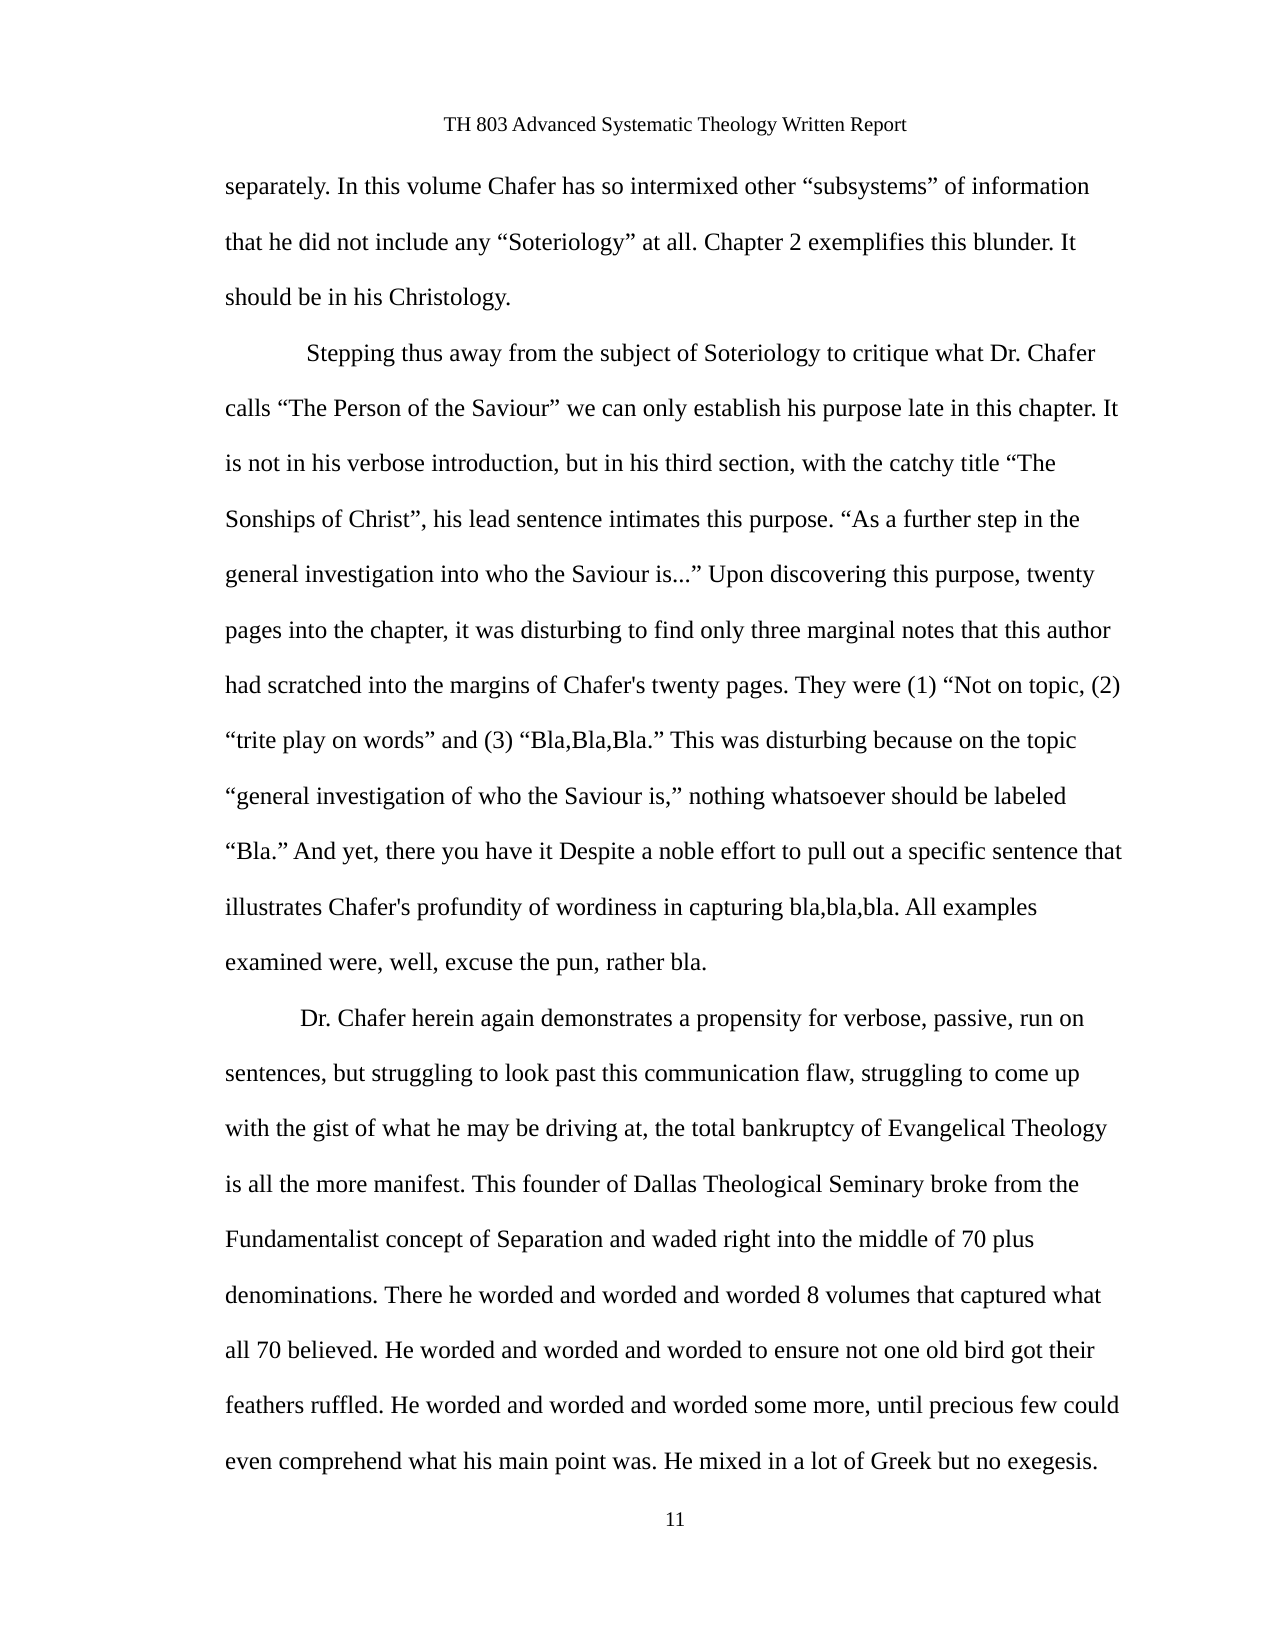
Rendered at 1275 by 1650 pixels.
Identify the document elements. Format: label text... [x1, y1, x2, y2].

text Dr. Chafer herein again demonstrates a propensity for verbose, passive, run on sentences, but struggling to look past this communication flaw, struggling to come up with the gist of what he may be driving at, the total bankruptcy of Evangelical Theology is all the more manifest. This founder of Dallas Theological Seminary broke from the Fundamentalist concept of Separation and waded right into the middle of 70 plus denominations. There he worded and worded and worded 8 volumes that captured what all 70 believed. He worded and worded and worded to ensure not one old bird got their feathers ruffled. He worded and worded and worded some more, until precious few could even comprehend what his main point was. He mixed in a lot of Greek but no exegesis. [225, 1004, 1125, 1475]
text separately. In this volume Chafer has so intermixed other “subsystems” of information that he did not include any “Soteriology” at all. Chapter 2 exemplifies this blunder. It should be in his Christology. [225, 172, 1125, 311]
text Stepping thus away from the subject of Soteriology to critique what Dr. Chafer calls “The Person of the Saviour” we can only establish his purpose late in this chapter. It is not in his verbose introduction, but in his third section, with the catchy title “The Sonships of Christ”, his lead sentence intimates this purpose. “As a further step in the general investigation into who the Saviour is...” Upon discovering this purpose, twenty pages into the chapter, it was disturbing to find only three marginal notes that this author had scratched into the margins of Chafer's twenty pages. They were (1) “Not on topic, (2) “trite play on words” and (3) “Bla,Bla,Bla.” This was disturbing because on the topic “general investigation of who the Saviour is,” nothing whatsoever should be labeled “Bla.” And yet, there you have it Despite a noble effort to pull out a specific sentence that illustrates Chafer's profundity of wordiness in capturing bla,bla,bla. All examples examined were, well, excuse the pun, rather bla. [225, 339, 1125, 976]
